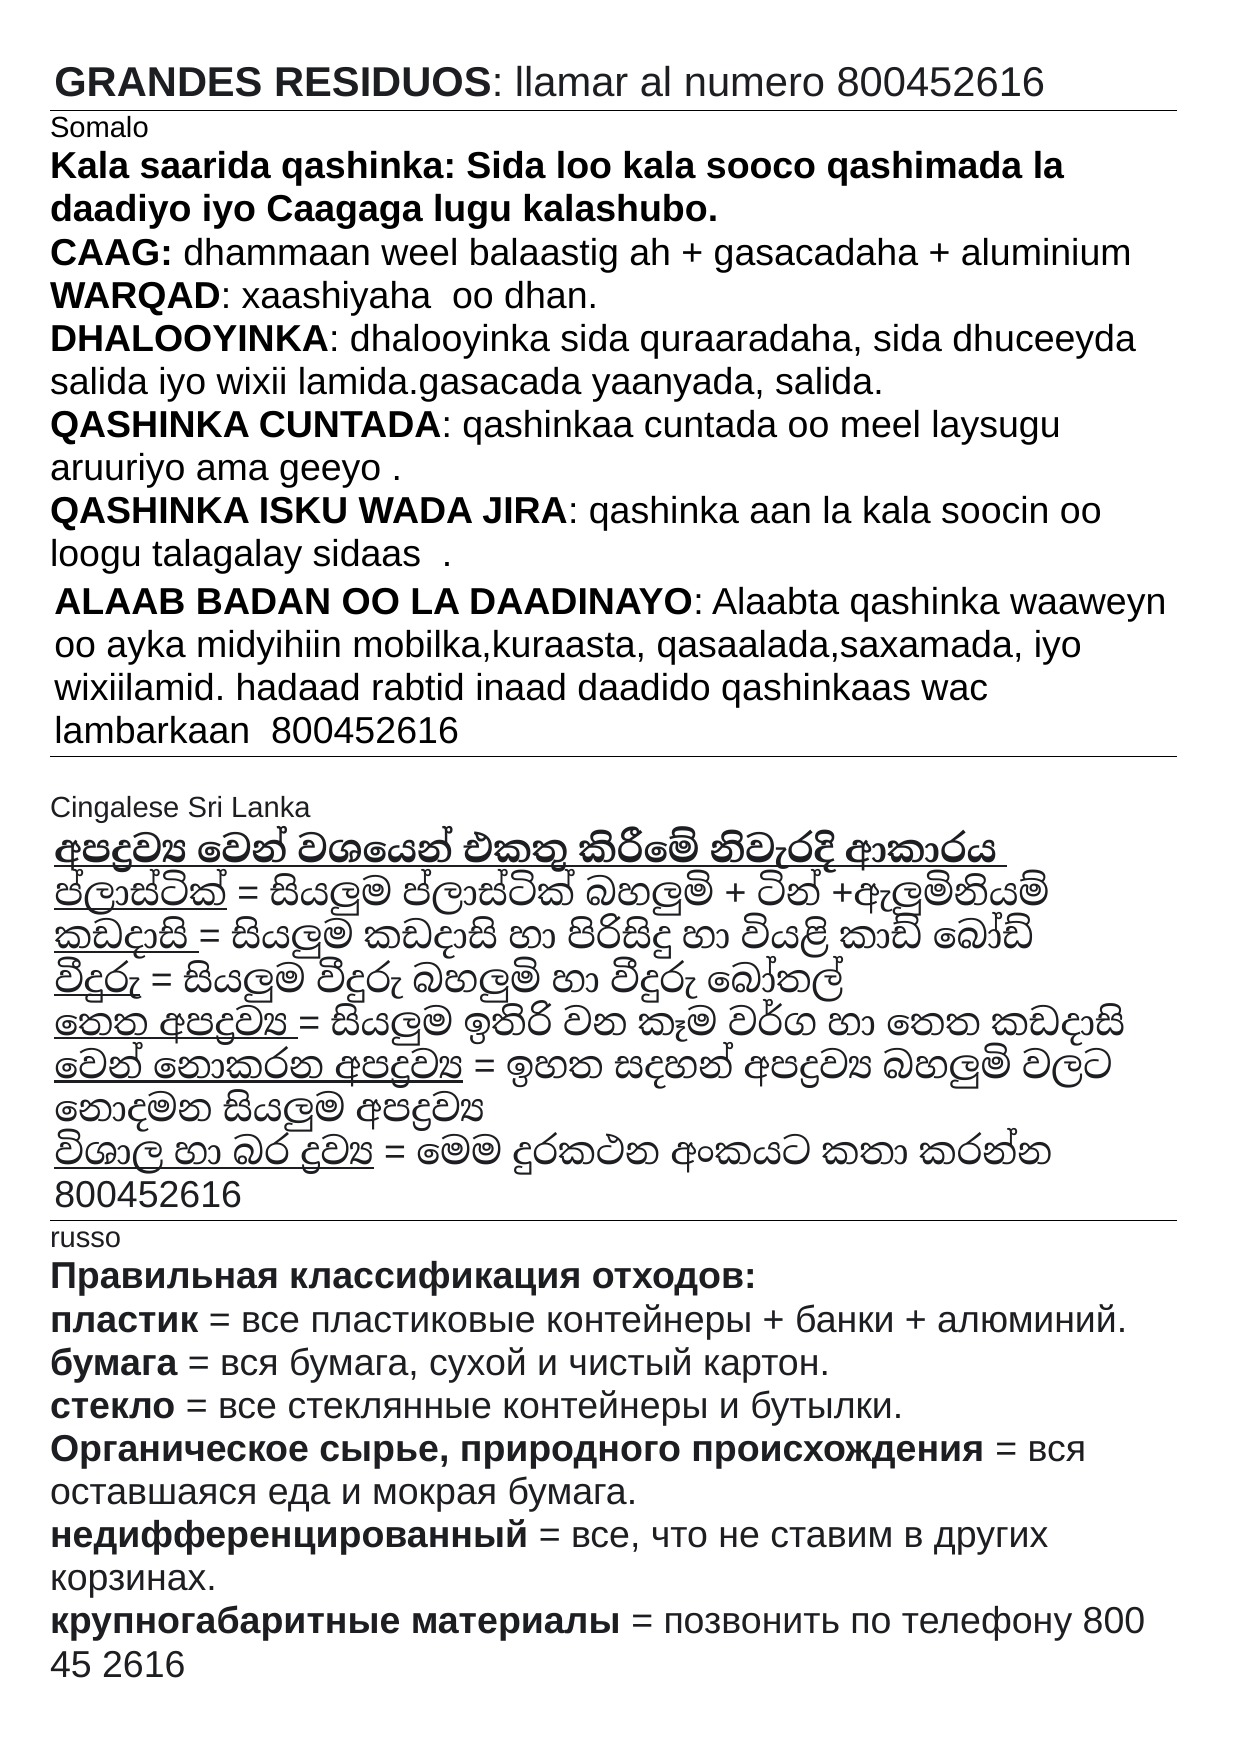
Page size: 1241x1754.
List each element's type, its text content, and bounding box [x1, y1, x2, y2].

text QASHINKA ISKU WADA JIRA: qashinka aan la kala soocin oo loogu talagalay sidaas . [50, 488, 1177, 575]
text Cingalese Sri Lanka [50, 789, 1177, 823]
text GRANDES RESIDUOS: llamar al numero 800452616 [50, 53, 1177, 110]
text russo [50, 1221, 1177, 1254]
text DHALOOYINKA: dhalooyinka sida quraaradaha, sida dhuceeyda salida iyo wixii lamida.gasacada yaanyada, salida. [50, 316, 1177, 402]
text අපද්‍රව්‍ය වෙන් වශයෙන් එකතු කිරීමේ නිවැරදි ආකාරය ප්ලාස්ටික් = සියලුම ප්ලාස්ටික් බහලුමි + ටින් +ඇලුමිනියම් කඩදාසි = සියලුම කඩදාසි හා පිරිසිදු හා වියළි කාඩ් බෝඩ් වීදුරු = සියලුම වීදුරු බහලුමි හා වීදුරු බෝතල් තෙත අපද්‍රව්‍ය = සියලුම ඉතිරි වන කෑම වර්ග හා තෙත කඩදාසි වෙන් නොකරන අපද්‍රව්‍ය = ඉහත සදහන් අපද්‍රව්‍ය බහලුමි වලට නොදමන සියලුම අපද්‍රව්‍ය විශාල හා බර ද්‍රව්‍ය = මෙම දුරකථන අංකයට කතා කරන්න 800452616 [50, 823, 1177, 1220]
text CAAG: dhammaan weel balaastig ah + gasacadaha + aluminium [50, 230, 1177, 273]
text Правильная классификация отходов: пластик = все пластиковые контейнеры + банки + алюминий. бумага = вся бумага, сухой и чистый картон. стекло = все стеклянные контейнеры и бутылки. Органическое сырье, природного происхождения = вся оставшаяся еда и мокрая бумага. недифференцированный = все, что не ставим в других корзинах. крупногабаритные материалы = позвонить по телефону 800 45 2616 [50, 1254, 1177, 1685]
text ALAAB BADAN OO LA DAADINAYO: Alaabta qashinka waaweyn oo ayka midyihiin mobilka,kuraasta, qasaalada,saxamada, iyo wixiilamid. hadaad rabtid inaad daadido qashinkaas wac lambarkaan 800452616 [50, 575, 1177, 756]
text Somalo [50, 111, 1177, 143]
text WARQAD: xaashiyaha oo dhan. [50, 273, 1177, 316]
text Kala saarida qashinka: Sida loo kala sooco qashimada la daadiyo iyo Caagaga lugu kalashubo. [50, 143, 1177, 230]
text QASHINKA CUNTADA: qashinkaa cuntada oo meel laysugu aruuriyo ama geeyo . [50, 402, 1177, 488]
